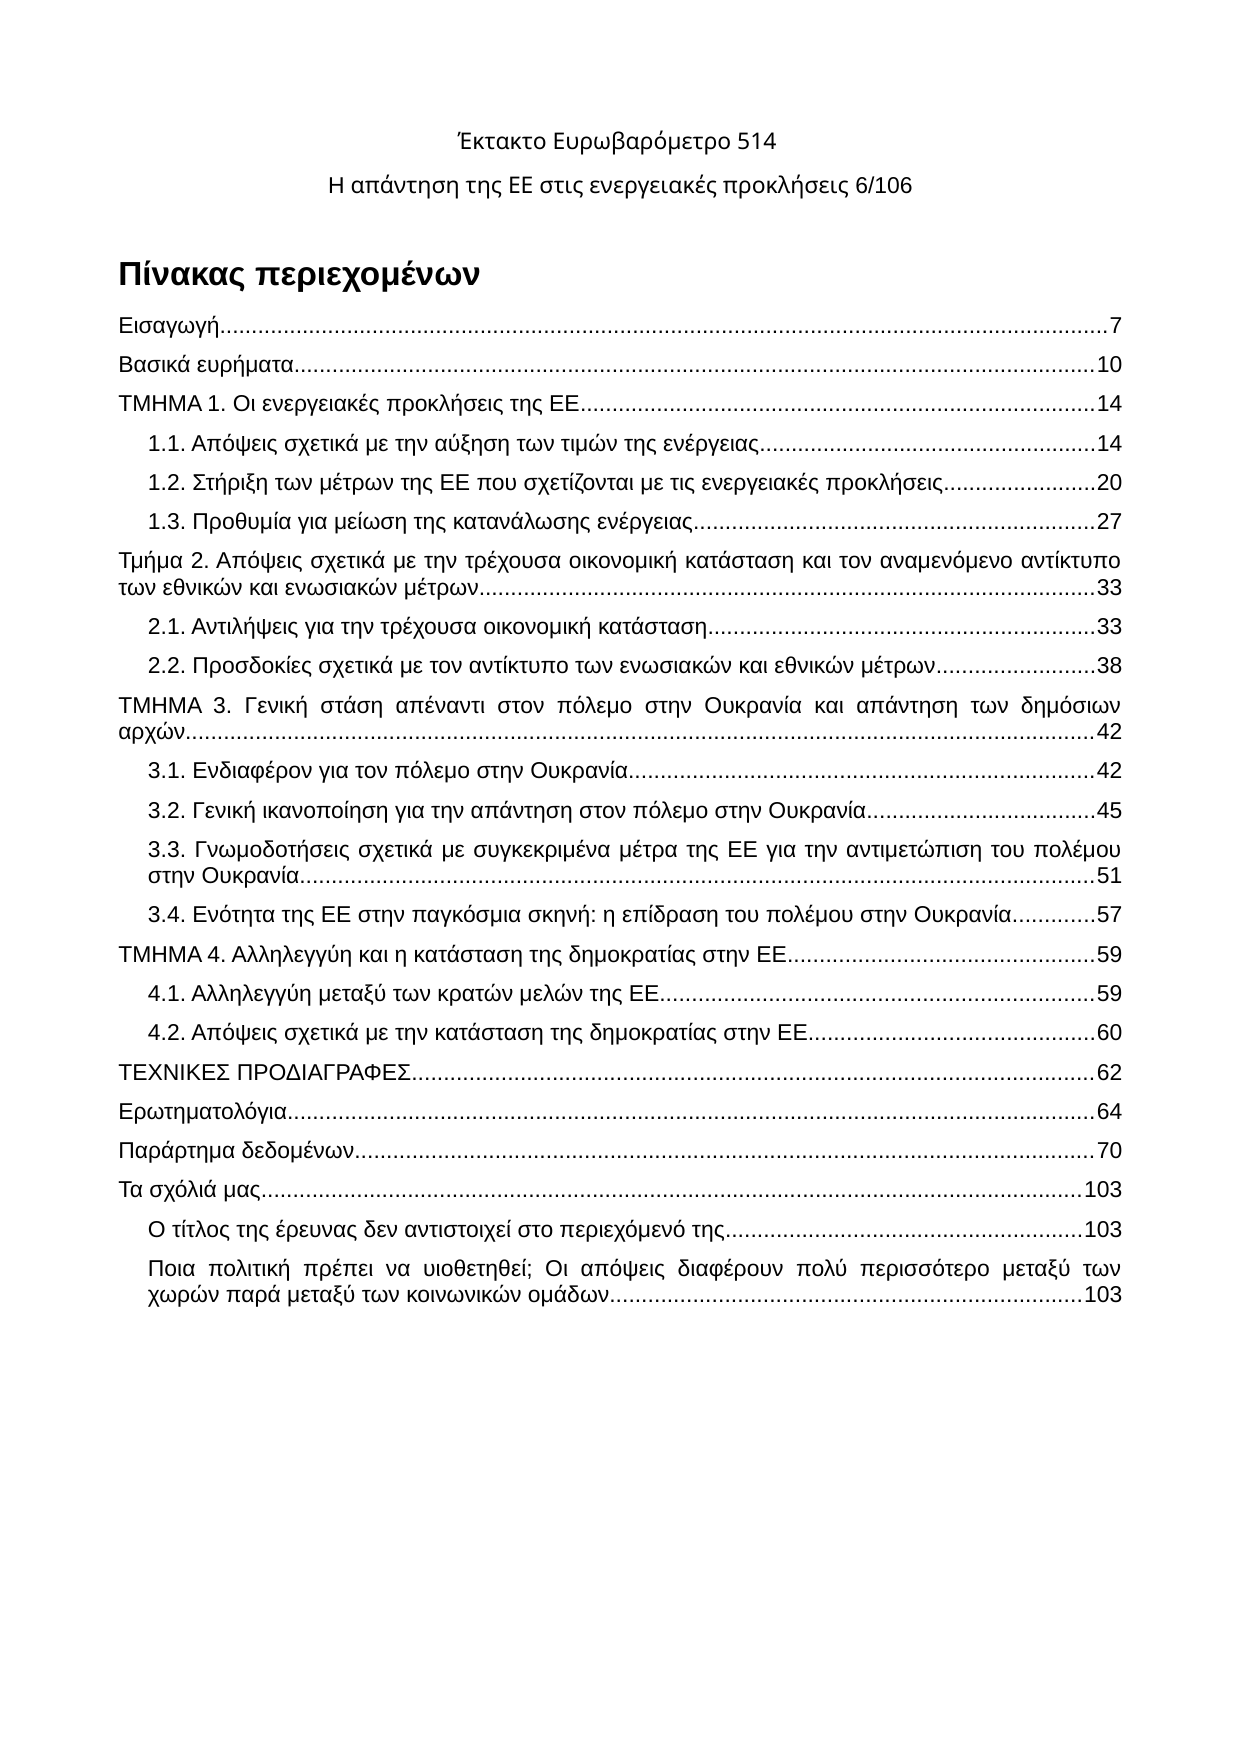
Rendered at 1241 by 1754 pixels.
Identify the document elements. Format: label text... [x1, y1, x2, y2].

text Ερωτηματολόγια 64 [118, 1098, 1122, 1124]
text 1.1. Απόψεις σχετικά με την αύξηση των τιμών της ενέργειας 14 [148, 430, 1122, 456]
text 4.2. Απόψεις σχετικά με την κατάσταση της δημοκρατίας στην ΕΕ 60 [148, 1019, 1122, 1046]
text ΤΜΗΜΑ 4. Αλληλεγγύη και η κατάσταση της δημοκρατίας στην ΕΕ 59 [118, 941, 1122, 967]
text ΤΕΧΝΙΚΕΣ ΠΡΟΔΙΑΓΡΑΦΕΣ 62 [118, 1058, 1122, 1085]
text 3.1. Ενδιαφέρον για τον πόλεμο στην Ουκρανία 42 [148, 757, 1122, 784]
text Ο τίτλος της έρευνας δεν αντιστοιχεί στο περιεχόμενό της 103 [148, 1216, 1122, 1242]
text 3.4. Ενότητα της ΕΕ στην παγκόσμια σκηνή: η επίδραση του πολέμου στην Ουκρανία 57 [148, 901, 1122, 928]
text Τμήμα 2. Απόψεις σχετικά με την τρέχουσα οικονομική κατάσταση και τον αναμενόμενο αντίκτυπο των εθνικών και ενωσιακών μέτρων 33 [118, 547, 1122, 600]
text Εισαγωγή 7 [118, 312, 1122, 338]
text Ποια πολιτική πρέπει να υιοθετηθεί; Οι απόψεις διαφέρουν πολύ περισσότερο μεταξύ των χωρών παρά μεταξύ των κοινωνικών ομάδων 103 [148, 1255, 1122, 1308]
subtitle Πίνακας περιεχομένων [118, 254, 1122, 293]
text ΤΜΗΜΑ 1. Οι ενεργειακές προκλήσεις της ΕΕ 14 [118, 390, 1122, 417]
text 1.3. Προθυμία για μείωση της κατανάλωσης ενέργειας 27 [148, 508, 1122, 534]
text 2.1. Αντιλήψεις για την τρέχουσα οικονομική κατάσταση 33 [148, 613, 1122, 639]
text 1.2. Στήριξη των μέτρων της ΕΕ που σχετίζονται με τις ενεργειακές προκλήσεις 20 [148, 469, 1122, 495]
text 3.3. Γνωμοδοτήσεις σχετικά με συγκεκριμένα μέτρα της ΕΕ για την αντιμετώπιση του πολέμου στην Ουκρανία 51 [148, 836, 1122, 888]
text 3.2. Γενική ικανοποίηση για την απάντηση στον πόλεμο στην Ουκρανία 45 [148, 797, 1122, 823]
text Βασικά ευρήματα 10 [118, 351, 1122, 377]
text ΤΜΗΜΑ 3. Γενική στάση απέναντι στον πόλεμο στην Ουκρανία και απάντηση των δημόσιων αρχών 42 [118, 692, 1122, 744]
text 4.1. Αλληλεγγύη μεταξύ των κρατών μελών της ΕΕ 59 [148, 980, 1122, 1006]
text Τα σχόλιά μας 103 [118, 1176, 1122, 1203]
text 2.2. Προσδοκίες σχετικά με τον αντίκτυπο των ενωσιακών και εθνικών μέτρων 38 [148, 652, 1122, 679]
text Παράρτημα δεδομένων 70 [118, 1137, 1122, 1163]
